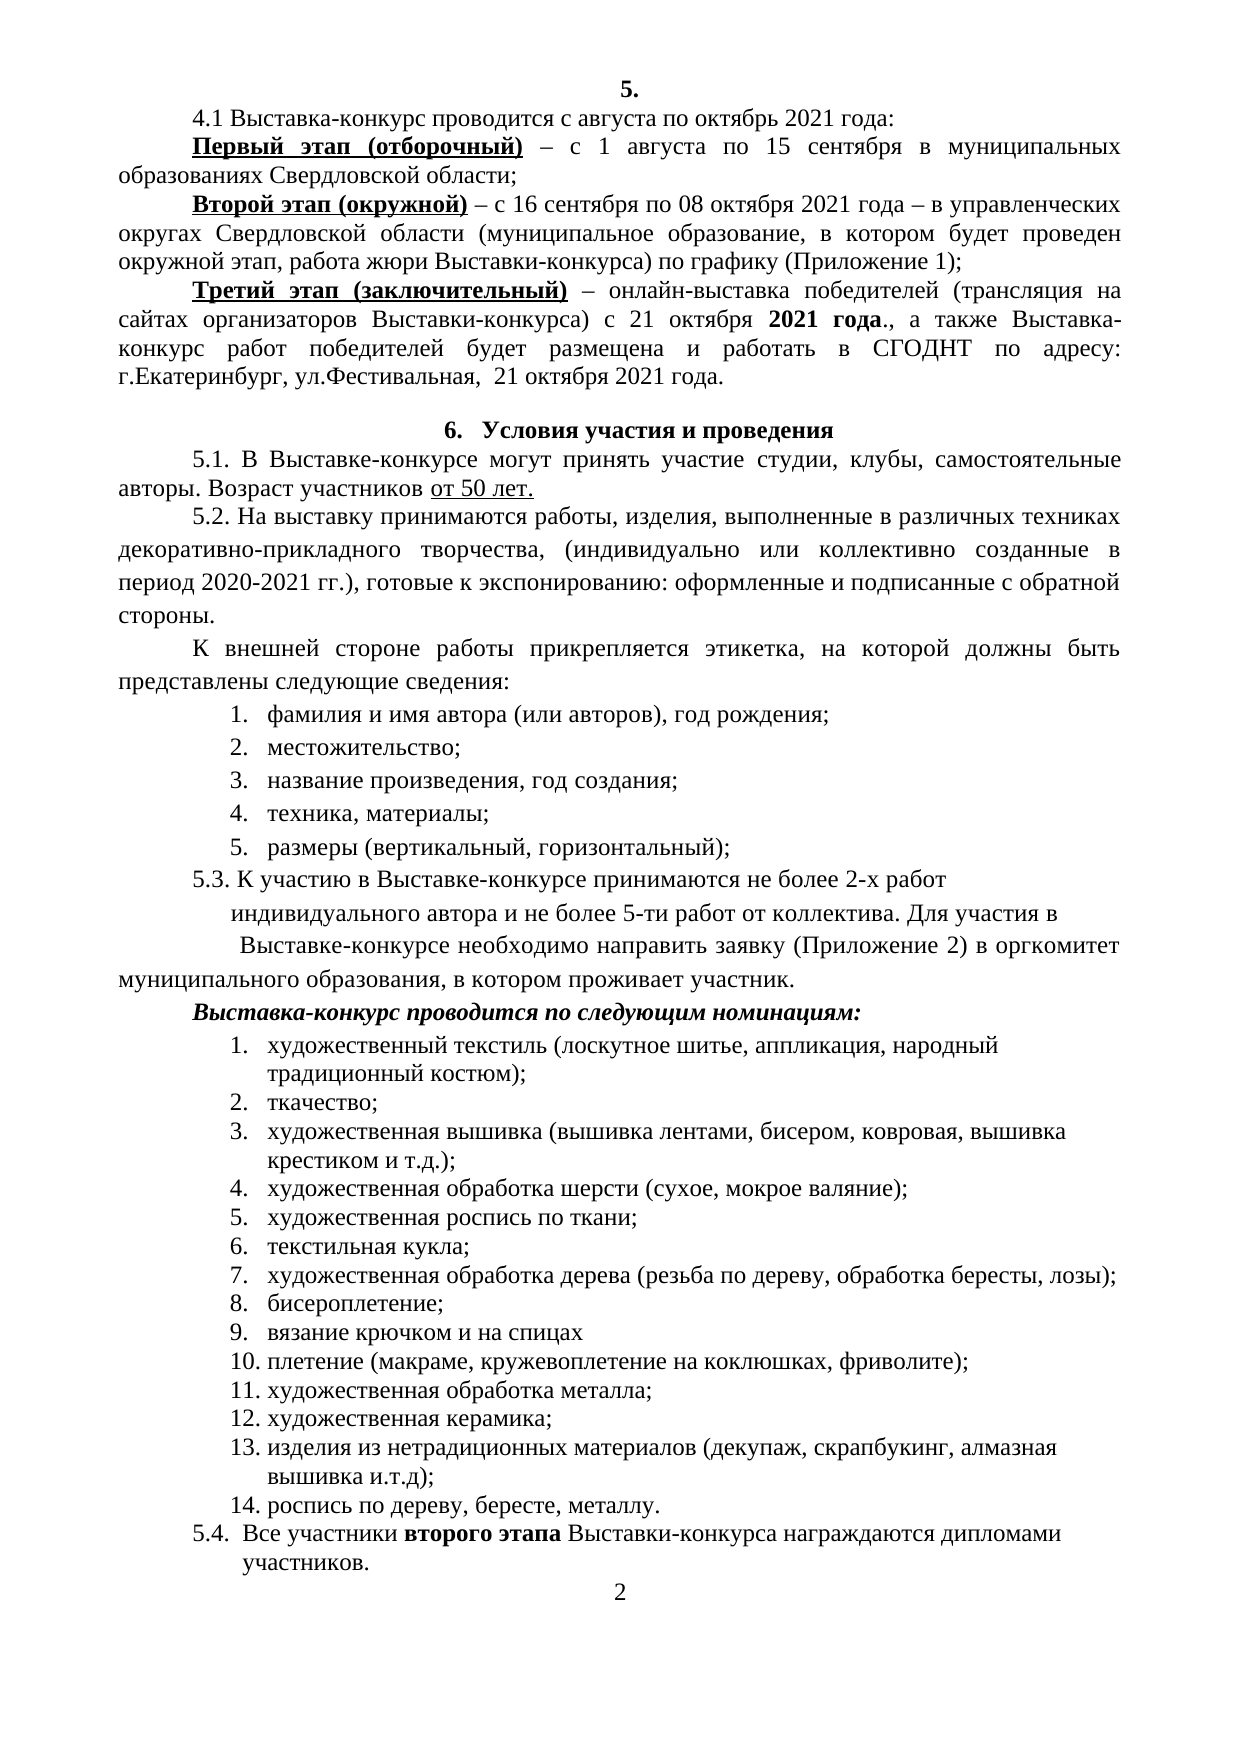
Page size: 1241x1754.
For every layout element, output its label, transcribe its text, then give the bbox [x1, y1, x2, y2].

list художественная обработка шерсти (сухое, мокрое валяние); [229, 1173, 1122, 1202]
text 5.3. К участию в Выставке-конкурсе принимаются не более 2-х работ [118, 864, 1122, 893]
list размеры (вертикальный, горизонтальный); [229, 832, 1122, 860]
list художественная обработка дерева (резьба по дереву, обработка бересты, лозы); [229, 1260, 1122, 1288]
text Второй этап (окружной) – с 16 сентября по 08 октября 2021 года – в управленческих округах Свердловской области (муниципальное образование, в котором будет проведен окружной этап, работа жюри Выставки-конкурса) по графику (Приложение 1); [118, 189, 1122, 275]
text Выставке-конкурсе необходимо направить заявку (Приложение 2) в оргкомитет муниципального образования, в котором проживает участник. [118, 931, 1122, 992]
list художественная вышивка (вышивка лентами, бисером, ковровая, вышивка крестиком и т.д.); [229, 1116, 1122, 1173]
text участников. [118, 1547, 1122, 1576]
text 5.4. Все участники второго этапа Выставки-конкурса награждаются дипломами [118, 1518, 1122, 1547]
text 5.1. В Выставке-конкурсе могут принять участие студии, клубы, самостоятельные авторы. Возраст участников от 50 лет. [118, 444, 1122, 501]
list техника, материалы; [229, 798, 1122, 827]
text Третий этап (заключительный) – онлайн-выставка победителей (трансляция на сайтах организаторов Выставки-конкурса) с 21 октября 2021 года., а также Выставка-конкурс работ победителей будет размещена и работать в СГОДНТ по адресу: г.Екатеринбург, ул.Фестивальная, 21 октября 2021 года. [118, 275, 1122, 390]
list фамилия и имя автора (или авторов), год рождения; [229, 699, 1122, 728]
list художественная обработка металла; [229, 1375, 1122, 1403]
list плетение (макраме, кружевоплетение на коклюшках, фриволите); [229, 1346, 1122, 1375]
list ткачество; [229, 1087, 1122, 1116]
list художественная роспись по ткани; [229, 1202, 1122, 1231]
text Первый этап (отборочный) – с 1 августа по 15 сентября в муниципальных образованиях Свердловской области; [118, 131, 1122, 189]
list Условия участия и проведения [156, 415, 1122, 444]
list бисероплетение; [229, 1288, 1122, 1317]
list художественная керамика; [229, 1403, 1122, 1432]
text К внешней стороне работы прикрепляется этикетка, на которой должны быть представлены следующие сведения: [118, 633, 1122, 695]
list вязание крючком и на спицах [229, 1317, 1122, 1346]
text 5.2. На выставку принимаются работы, изделия, выполненные в различных техниках декоративно-прикладного творчества, (индивидуально или коллективно созданные в период 2020-2021 гг.), готовые к экспонированию: оформленные и подписанные с обратной стороны. [118, 501, 1122, 629]
list роспись по дереву, бересте, металлу. [229, 1490, 1122, 1518]
list изделия из нетрадиционных материалов (декупаж, скрапбукинг, алмазная вышивка и.т.д); [229, 1432, 1122, 1490]
list название произведения, год создания; [229, 766, 1122, 794]
list местожительство; [229, 732, 1122, 761]
text традиционный костюм); [267, 1058, 1122, 1087]
text индивидуального автора и не более 5-ти работ от коллектива. Для участия в [118, 898, 1122, 926]
text 4.1 Выставка-конкурс проводится с августа по октябрь 2021 года: [118, 103, 1122, 131]
list текстильная кукла; [229, 1231, 1122, 1260]
text Выставка-конкурс проводится по следующим номинациям: [118, 997, 1122, 1025]
list художественный текстиль (лоскутное шитье, аппликация, народный [229, 1030, 1122, 1058]
